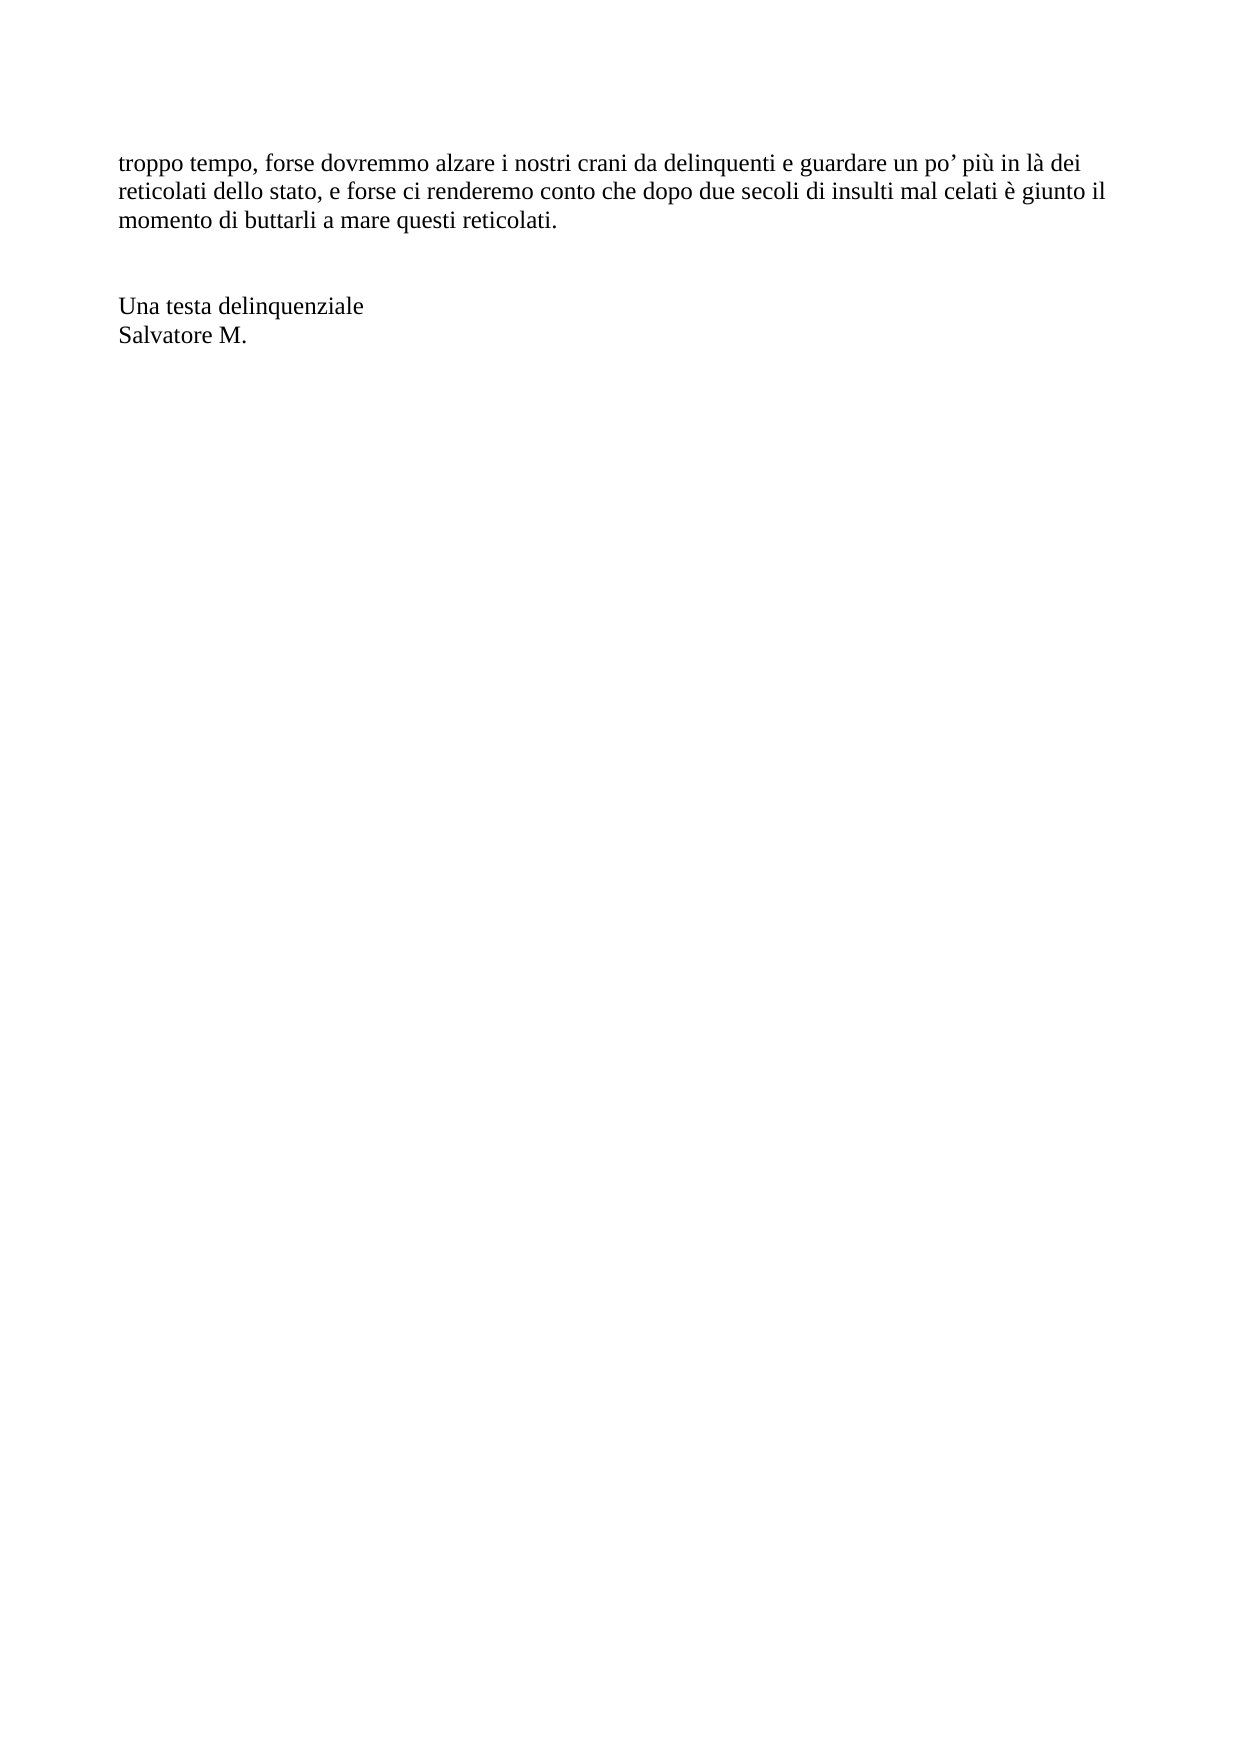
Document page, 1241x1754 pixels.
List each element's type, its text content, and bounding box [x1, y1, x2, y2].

text Una testa delinquenziale [118, 291, 1122, 320]
text Salvatore M. [118, 320, 1122, 349]
text troppo tempo, forse dovremmo alzare i nostri crani da delinquenti e guardare un po’ più in là dei reticolati dello stato, e forse ci renderemo conto che dopo due secoli di insulti mal celati è giunto il momento di buttarli a mare questi reticolati. [118, 148, 1122, 234]
